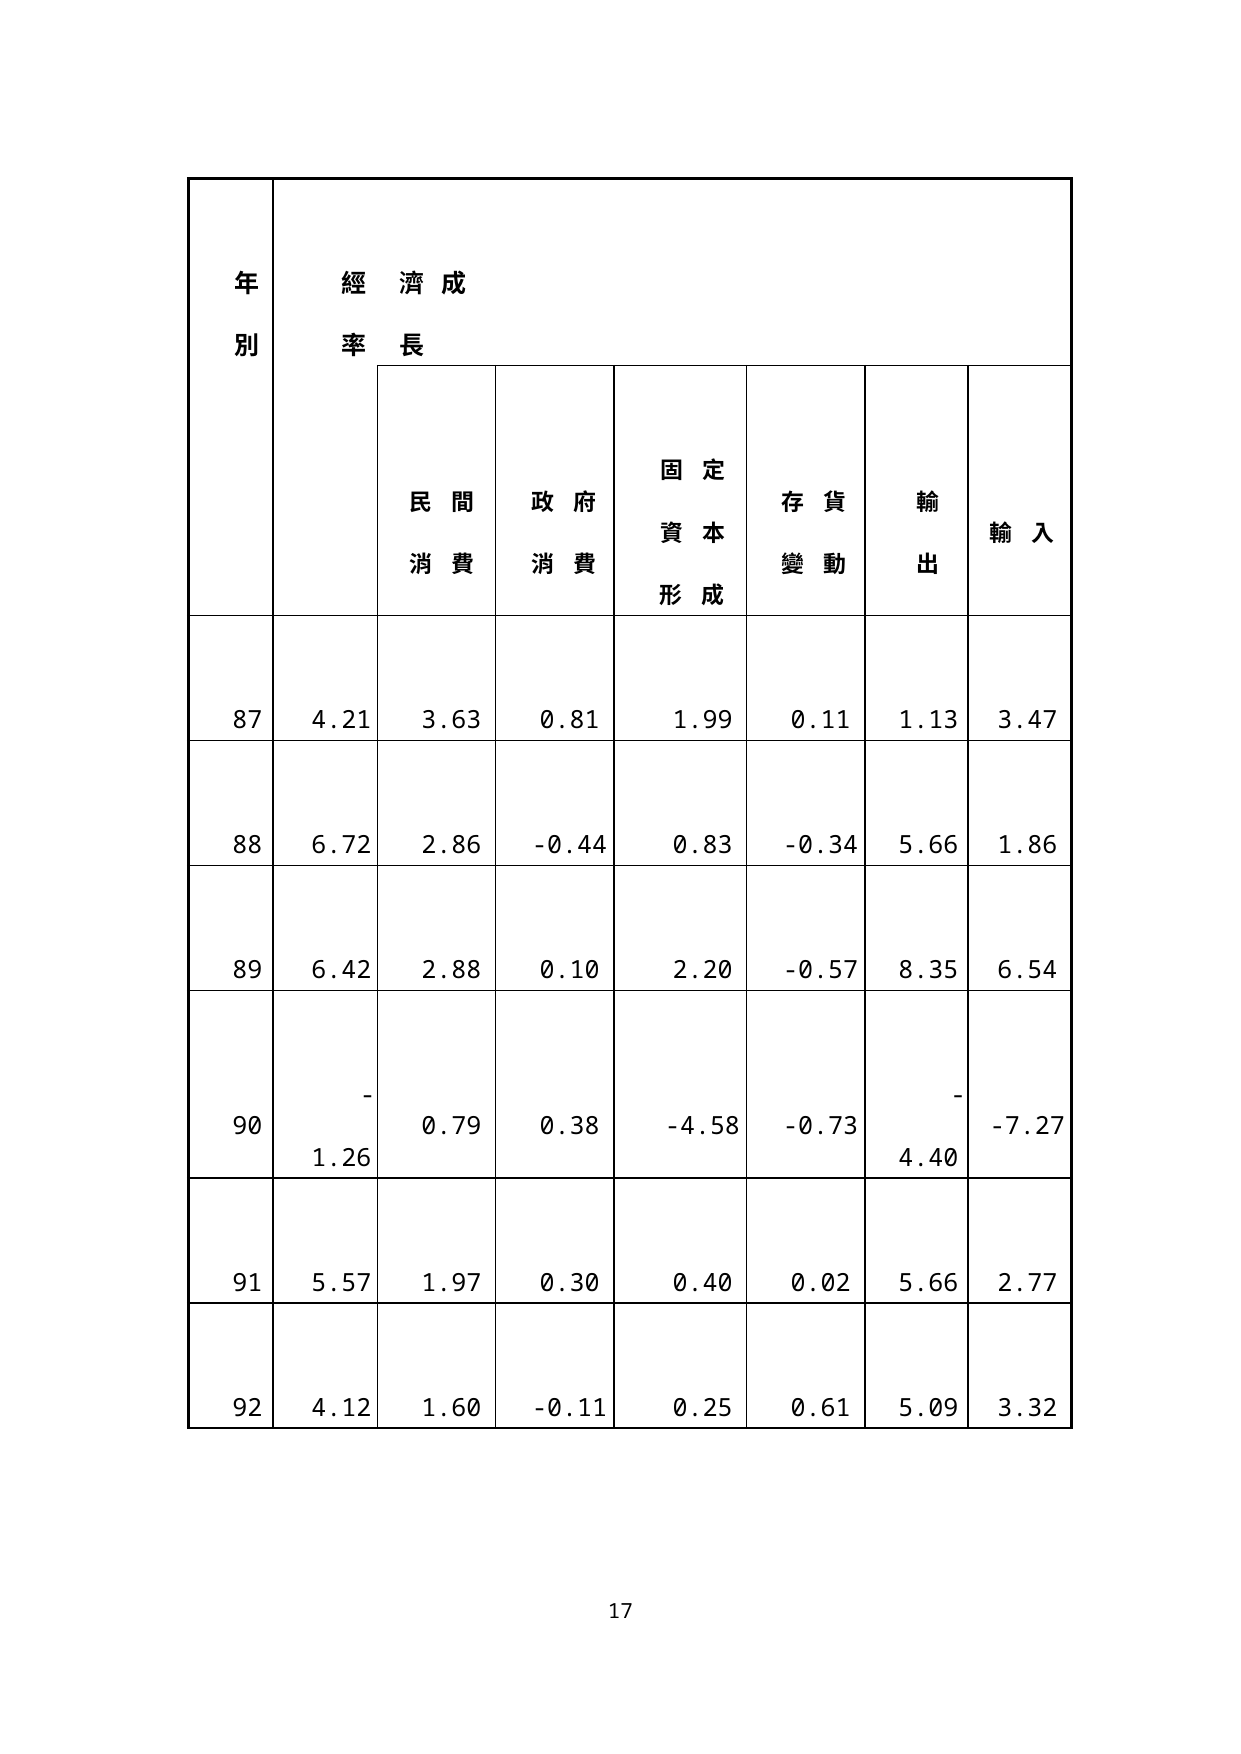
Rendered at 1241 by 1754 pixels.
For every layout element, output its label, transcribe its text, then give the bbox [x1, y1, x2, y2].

table_cell -4.40 [866, 991, 967, 1177]
table_cell 民間消費 [378, 366, 495, 615]
table_header [747, 180, 865, 365]
table_header [496, 180, 614, 365]
table_cell 1.60 [378, 1304, 495, 1427]
table_cell 87 [190, 616, 272, 740]
table_cell 0.61 [747, 1304, 864, 1427]
table_cell 3.47 [969, 616, 1070, 740]
table_cell 政府消費 [496, 366, 613, 615]
table_cell 存貨變動 [747, 366, 864, 615]
table_cell -7.27 [969, 991, 1070, 1177]
table_cell -0.57 [747, 866, 864, 990]
table_header 濟成長 [378, 180, 496, 365]
table_cell 88 [190, 741, 272, 865]
table_cell 1.99 [615, 616, 746, 740]
table_cell 0.40 [615, 1179, 746, 1302]
table_cell 4.12 [274, 1304, 377, 1427]
table_cell 0.81 [496, 616, 613, 740]
table_cell 6.54 [969, 866, 1070, 990]
table_cell 0.38 [496, 991, 613, 1177]
table_cell 輸出 [866, 366, 967, 615]
table_cell 0.30 [496, 1179, 613, 1302]
table_cell 3.63 [378, 616, 495, 740]
table_cell 固定資本形成 [615, 366, 746, 615]
table_cell 0.10 [496, 866, 613, 990]
table_cell 0.25 [615, 1304, 746, 1427]
table_cell 3.32 [969, 1304, 1070, 1427]
table_cell 6.72 [274, 741, 377, 865]
table_cell 91 [190, 1179, 272, 1302]
table_cell 0.02 [747, 1179, 864, 1302]
table_cell 0.79 [378, 991, 495, 1177]
table_cell 0.11 [747, 616, 864, 740]
table_cell -0.34 [747, 741, 864, 865]
table_cell 2.20 [615, 866, 746, 990]
table_cell 5.66 [866, 741, 967, 865]
table_cell 1.13 [866, 616, 967, 740]
table_cell 6.42 [274, 866, 377, 990]
table_cell 90 [190, 991, 272, 1177]
table_cell 2.86 [378, 741, 495, 865]
table_cell 1.97 [378, 1179, 495, 1302]
table_header 經 率 [274, 180, 377, 615]
table_cell -1.26 [274, 991, 377, 1177]
table_cell 0.83 [615, 741, 746, 865]
table_header [614, 180, 747, 365]
table_cell 5.09 [866, 1304, 967, 1427]
table_header 年 別 [190, 180, 272, 615]
table_cell 89 [190, 866, 272, 990]
table_cell 5.57 [274, 1179, 377, 1302]
table_cell 4.21 [274, 616, 377, 740]
table_cell 2.88 [378, 866, 495, 990]
table_cell -0.11 [496, 1304, 613, 1427]
table_cell 92 [190, 1304, 272, 1427]
table_cell 1.86 [969, 741, 1070, 865]
table_cell -0.73 [747, 991, 864, 1177]
table_cell -4.58 [615, 991, 746, 1177]
table_header [865, 180, 968, 365]
table_cell -0.44 [496, 741, 613, 865]
table_cell 2.77 [969, 1179, 1070, 1302]
table_cell 8.35 [866, 866, 967, 990]
table_cell 5.66 [866, 1179, 967, 1302]
table_header [968, 180, 1070, 365]
table_cell 輸入 [969, 366, 1070, 615]
